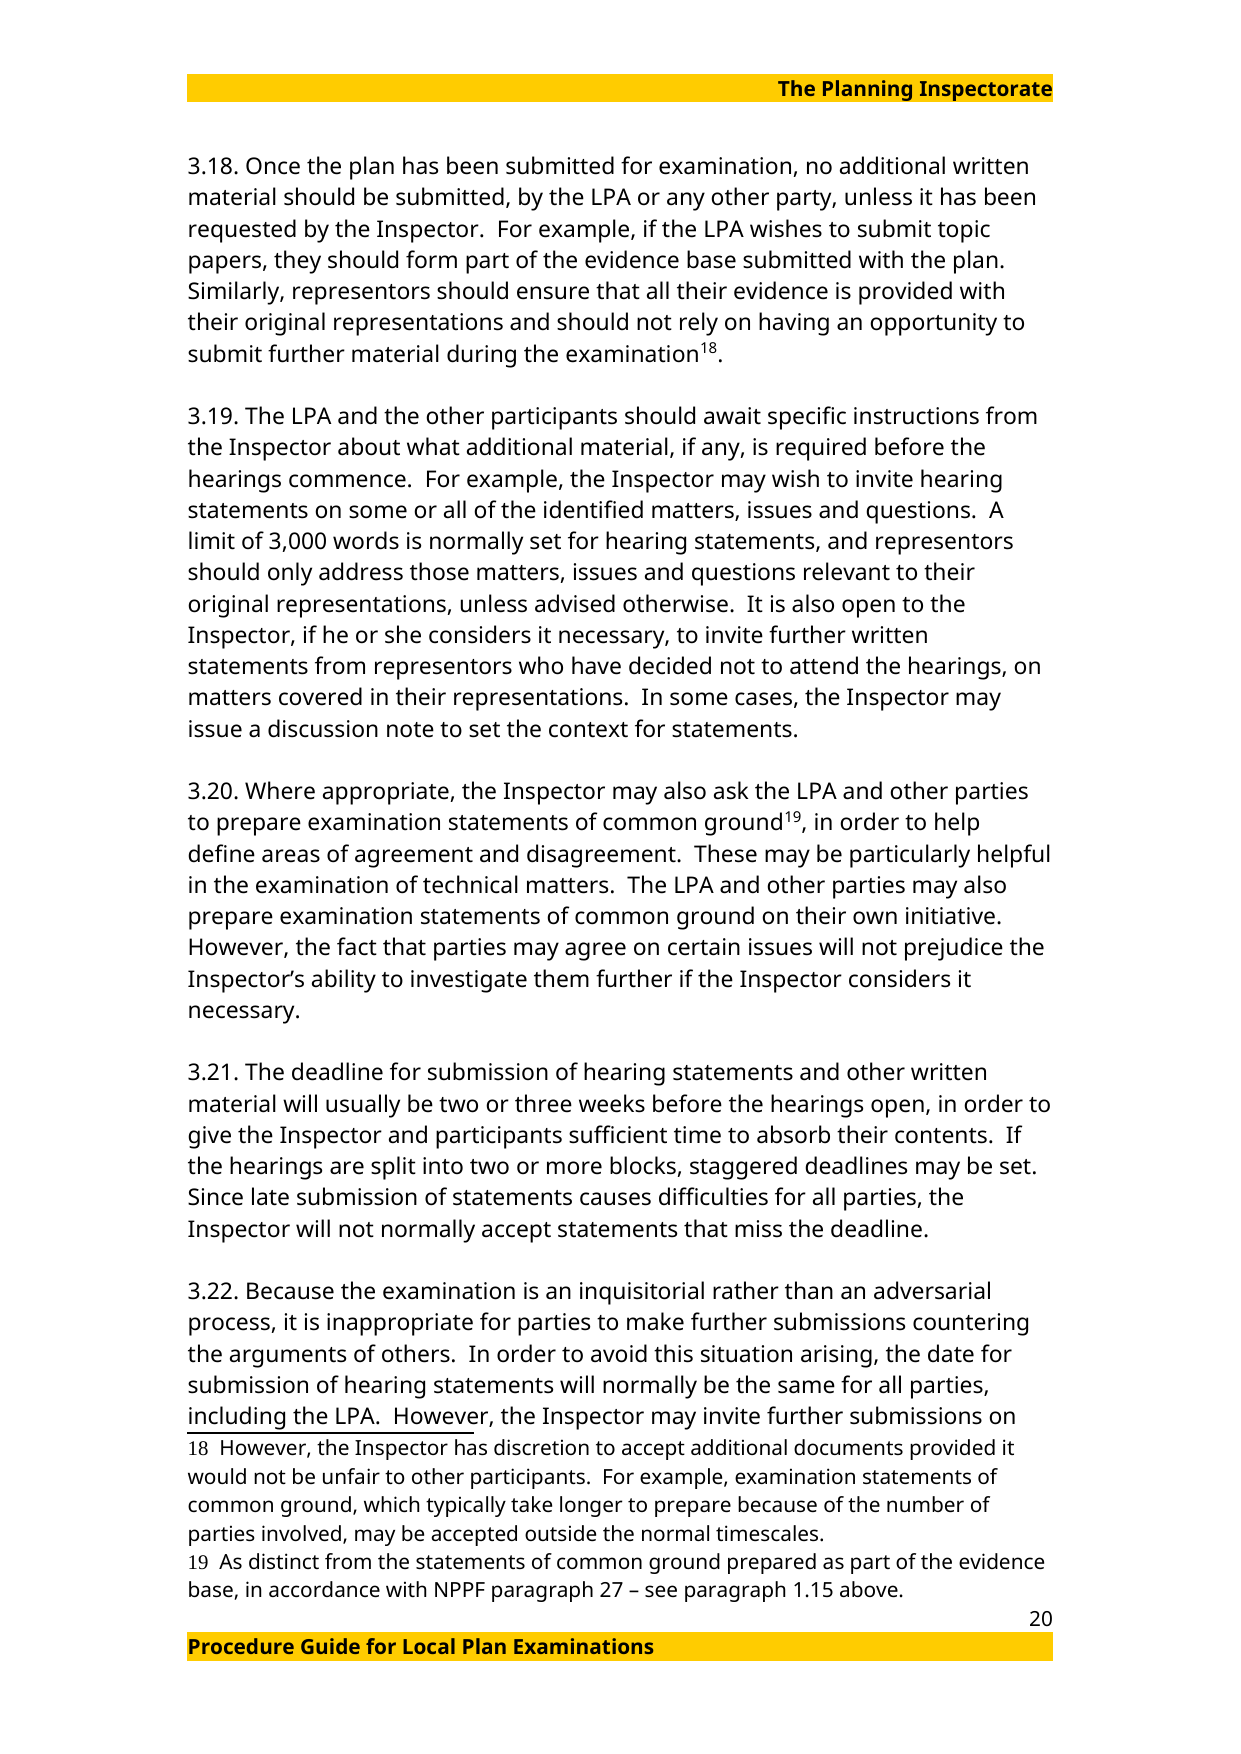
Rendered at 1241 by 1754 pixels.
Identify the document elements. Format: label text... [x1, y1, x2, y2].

text 3.19. The LPA and the other participants should await specific instructions from the Inspector about what additional material, if any, is required before the hearings commence. For example, the Inspector may wish to invite hearing statements on some or all of the identified matters, issues and questions. A limit of 3,000 words is normally set for hearing statements, and representors should only address those matters, issues and questions relevant to their original representations, unless advised otherwise. It is also open to the Inspector, if he or she considers it necessary, to invite further written statements from representors who have decided not to attend the hearings, on matters covered in their representations. In some cases, the Inspector may issue a discussion note to set the context for statements. [187, 400, 1053, 744]
text 3.22. Because the examination is an inquisitorial rather than an adversarial process, it is inappropriate for parties to make further submissions countering the arguments of others. In order to avoid this situation arising, the date for submission of hearing statements will normally be the same for all parties, including the LPA. However, the Inspector may invite further submissions on [187, 1275, 1053, 1431]
text 3.20. Where appropriate, the Inspector may also ask the LPA and other parties to prepare examination statements of common ground, in order to help define areas of agreement and disagreement. These may be particularly helpful in the examination of technical matters. The LPA and other parties may also prepare examination statements of common ground on their own initiative. However, the fact that parties may agree on certain issues will not prejudice the Inspector’s ability to investigate them further if the Inspector considers it necessary. [187, 775, 1053, 1025]
text However, the Inspector has discretion to accept additional documents provided it would not be unfair to other participants. For example, examination statements of common ground, which typically take longer to prepare because of the number of parties involved, may be accepted outside the normal timescales. [187, 1433, 1053, 1547]
text 3.18. Once the plan has been submitted for examination, no additional written material should be submitted, by the LPA or any other party, unless it has been requested by the Inspector. For example, if the LPA wishes to submit topic papers, they should form part of the evidence base submitted with the plan. Similarly, representors should ensure that all their evidence is provided with their original representations and should not rely on having an opportunity to submit further material during the examination. [187, 150, 1053, 369]
text 3.21. The deadline for submission of hearing statements and other written material will usually be two or three weeks before the hearings open, in order to give the Inspector and participants sufficient time to absorb their contents. If the hearings are split into two or more blocks, staggered deadlines may be set. Since late submission of statements causes difficulties for all parties, the Inspector will not normally accept statements that miss the deadline. [187, 1056, 1053, 1244]
text As distinct from the statements of common ground prepared as part of the evidence base, in accordance with NPPF paragraph 27 – see paragraph 1.15 above. [187, 1547, 1053, 1604]
